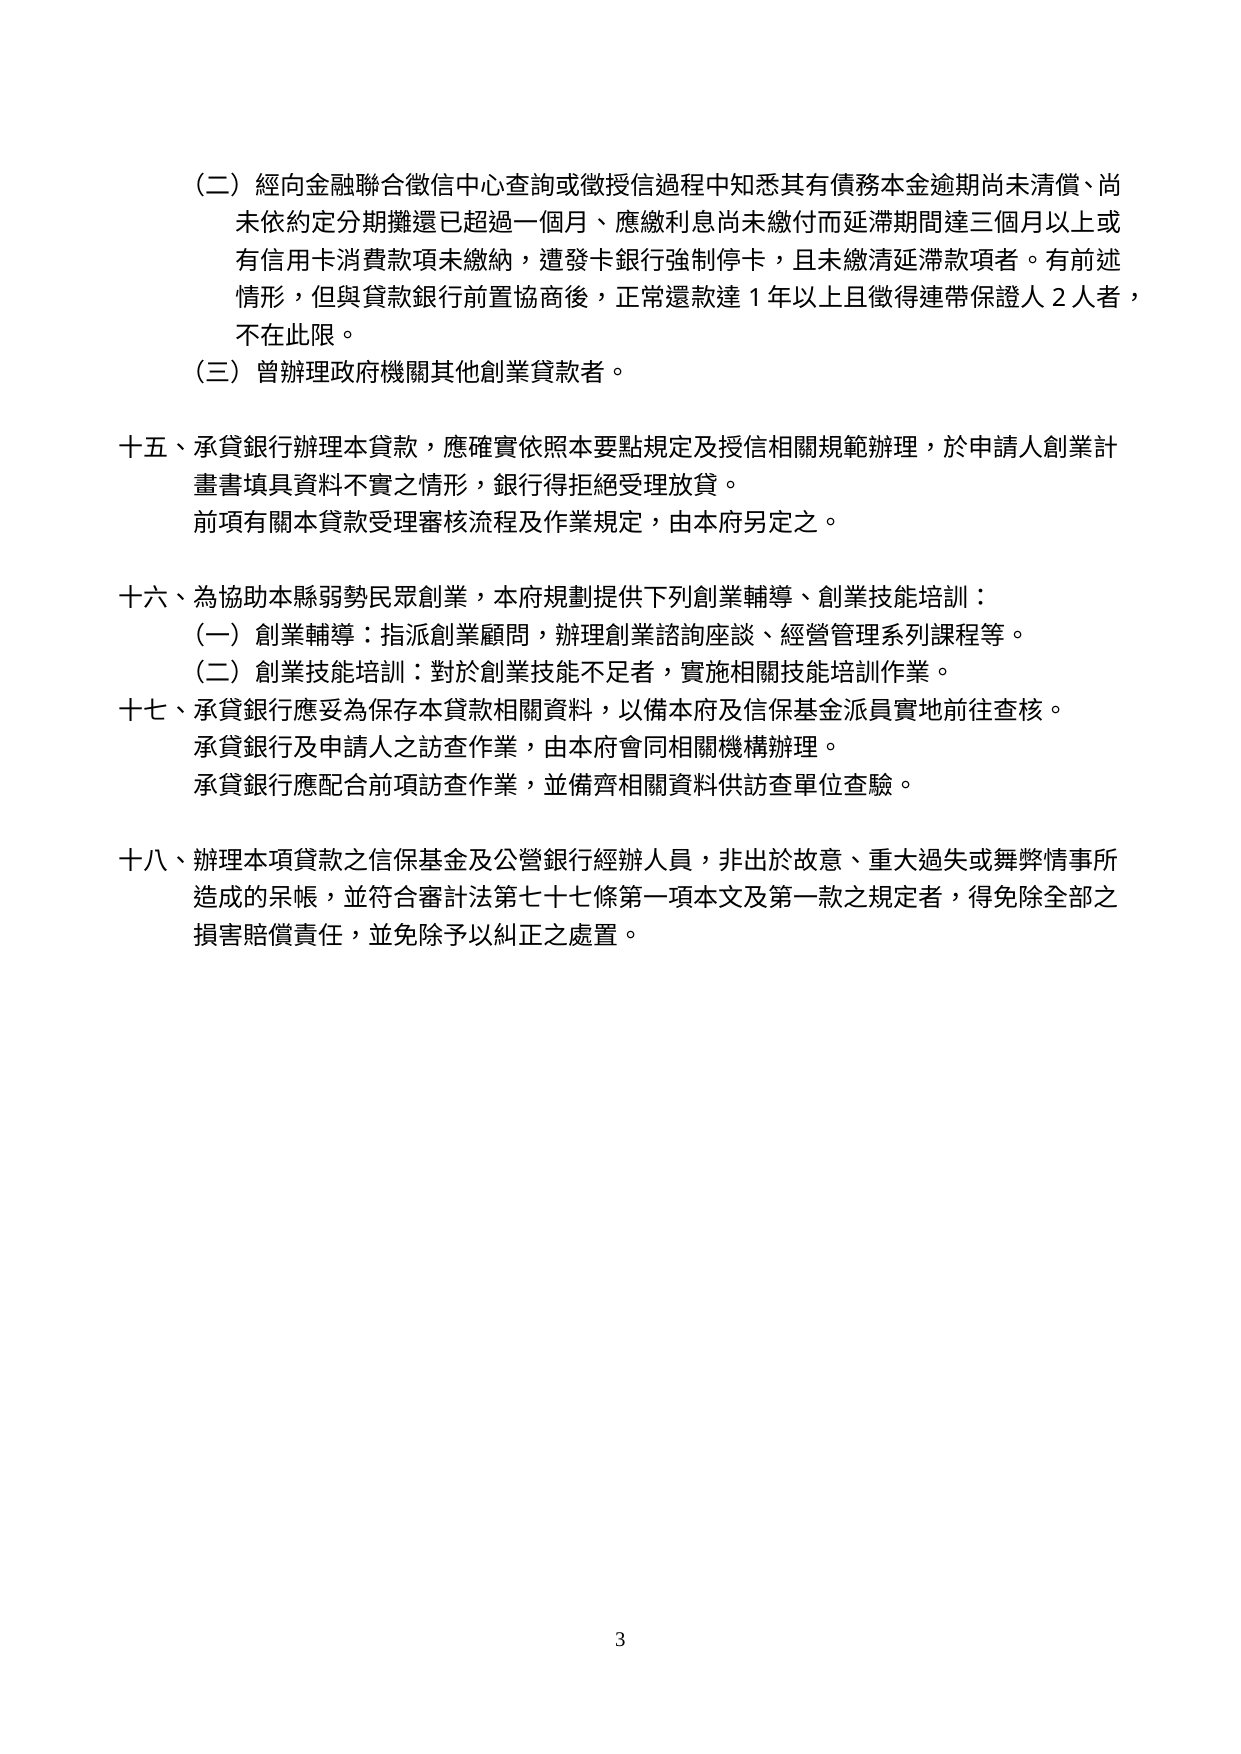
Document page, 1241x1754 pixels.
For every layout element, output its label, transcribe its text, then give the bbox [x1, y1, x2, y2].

text 十八、辦理本項貸款之信保基金及公營銀行經辦人員，非出於故意、重大過失或舞弊情事所造成的呆帳，並符合審計法第七十七條第一項本文及第一款之規定者，得免除全部之損害賠償責任，並免除予以糾正之處置。 [118, 839, 1122, 952]
text （二）創業技能培訓：對於創業技能不足者，實施相關技能培訓作業。 [181, 652, 1122, 689]
text 十五、承貸銀行辦理本貸款，應確實依照本要點規定及授信相關規範辦理，於申請人創業計畫書填具資料不實之情形，銀行得拒絕受理放貸。 [118, 427, 1122, 502]
text 前項有關本貸款受理審核流程及作業規定，由本府另定之。 [193, 502, 1122, 539]
text 承貸銀行應配合前項訪查作業，並備齊相關資料供訪查單位查驗。 [193, 764, 1122, 802]
text （二）經向金融聯合徵信中心查詢或徵授信過程中知悉其有債務本金逾期尚未清償、尚未依約定分期攤還已超過一個月、應繳利息尚未繳付而延滯期間達三個月以上或有信用卡消費款項未繳納，遭發卡銀行強制停卡，且未繳清延滯款項者。有前述情形，但與貸款銀行前置協商後，正常還款達1年以上且徵得連帶保證人2人者，不在此限。 [180, 164, 1122, 352]
text 十七、承貸銀行應妥為保存本貸款相關資料，以備本府及信保基金派員實地前往查核。 [118, 689, 1122, 727]
text 承貸銀行及申請人之訪查作業，由本府會同相關機構辦理。 [193, 727, 1122, 764]
text 十六、為協助本縣弱勢民眾創業，本府規劃提供下列創業輔導、創業技能培訓： [118, 577, 1122, 614]
text （一）創業輔導：指派創業顧問，辦理創業諮詢座談、經營管理系列課程等。 [181, 614, 1122, 652]
text （三）曾辦理政府機關其他創業貸款者。 [181, 352, 1122, 389]
